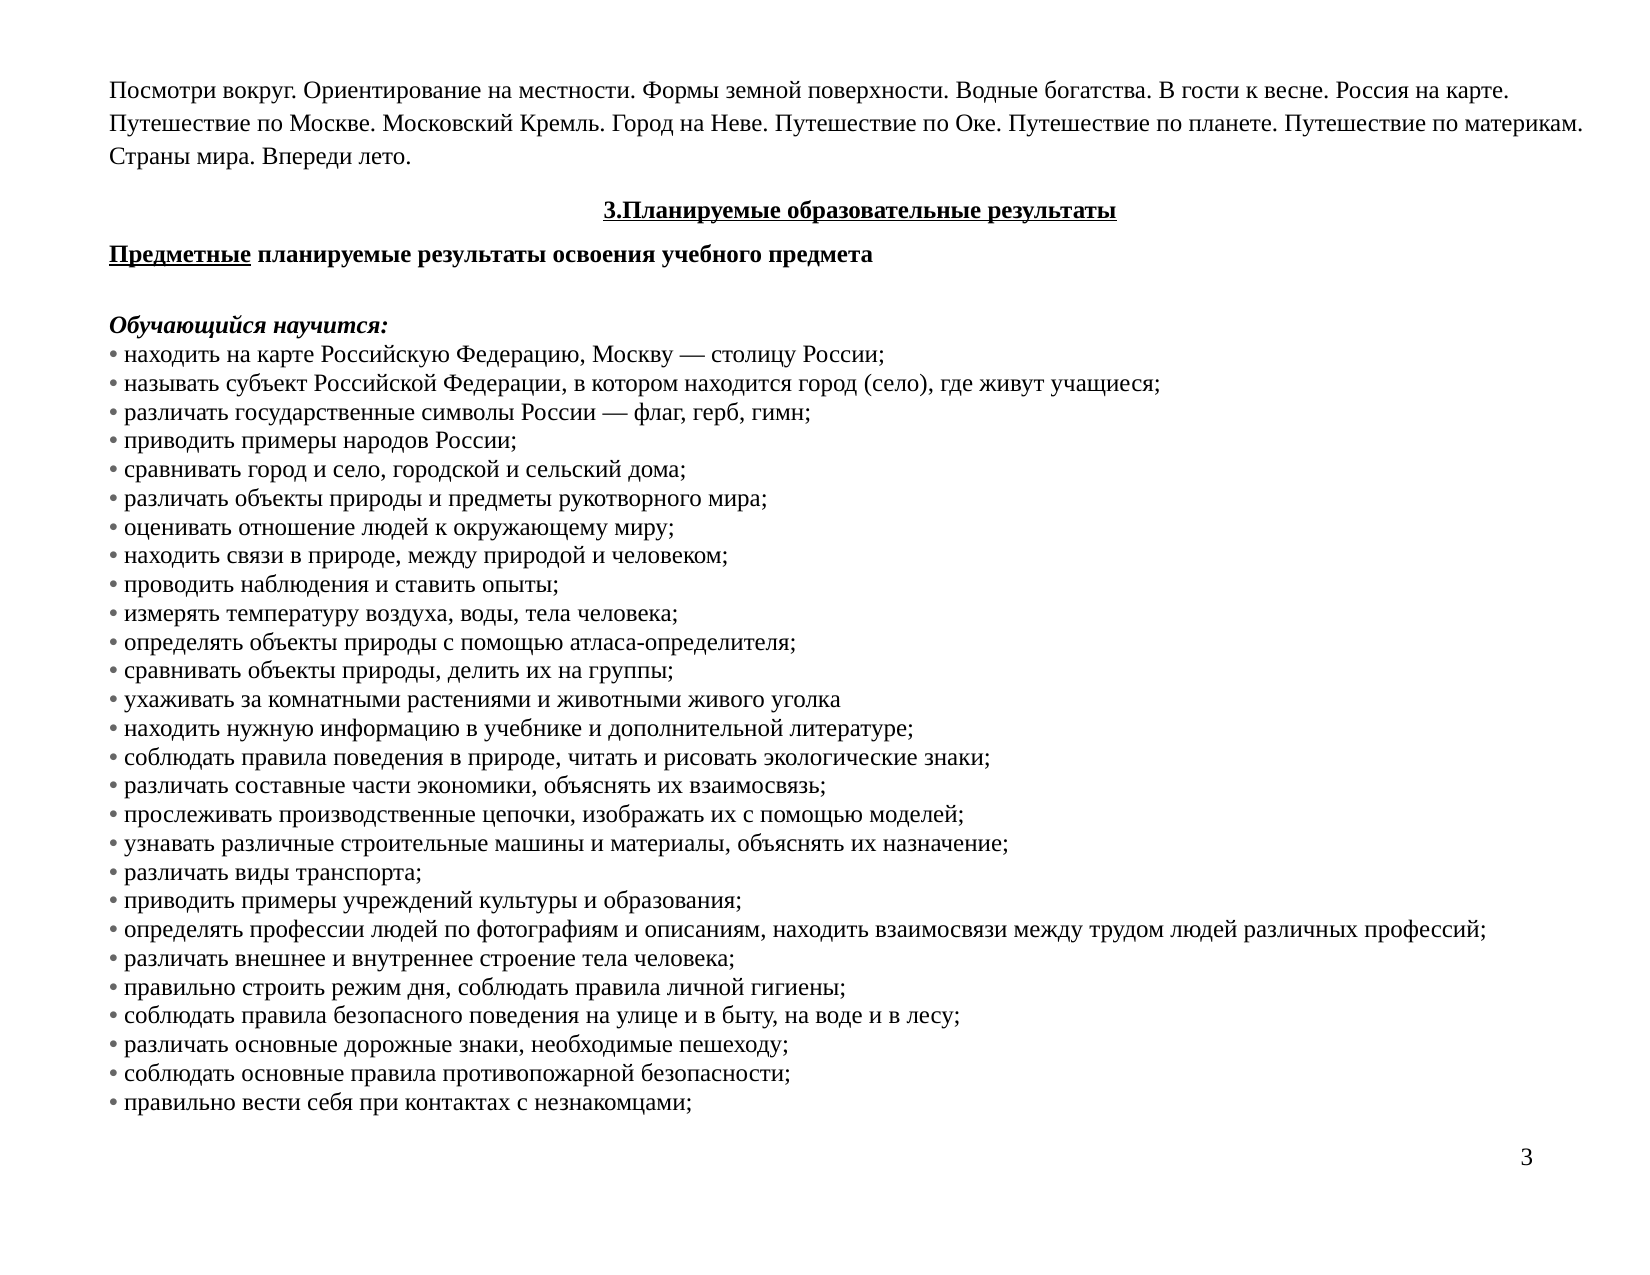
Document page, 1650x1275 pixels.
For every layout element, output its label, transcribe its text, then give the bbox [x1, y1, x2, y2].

table_cell Посмотри вокруг. Ориентирование на местности. Формы земной поверхности. Водные богатства. В гости к весне. Россия на карте. Путешествие по Москве. Московский Кремль. Город на Неве. Путешествие по Оке. Путешествие по планете. Путешествие по материкам. Страны мира. Впереди лето. 3.Планируемые образовательные результаты Предметные планируемые результаты освоения учебного предмета Обучающийся научится: • находить на карте Российскую Федерацию, Москву — столицу России; • называть субъект Российской Федерации, в котором находится город (село), где живут учащиеся; • различать государственные символы России — флаг, герб, гимн; • приводить примеры народов России; • сравнивать город и село, городской и сельский дома; • различать объекты природы и предметы рукотворного мира; • оценивать отношение людей к окружающему миру; • находить связи в природе, между природой и человеком; • проводить наблюдения и ставить опыты; • измерять температуру воздуха, воды, тела человека; • определять объекты природы с помощью атласа-определителя; • сравнивать объекты природы, делить их на группы; • ухаживать за комнатными растениями и животными живого уголка • находить нужную информацию в учебнике и дополнительной литературе; • соблюдать правила поведения в природе, читать и рисовать экологические знаки; • различать составные части экономики, объяснять их взаимосвязь; • прослеживать производственные цепочки, изображать их с помощью моделей; • узнавать различные строительные машины и материалы, объяснять их назначение; • различать виды транспорта; • приводить примеры учреждений культуры и образования; • определять профессии людей по фотографиям и описаниям, находить взаимосвязи между трудом людей различных профессий; • различать внешнее и внутреннее строение тела человека; • правильно строить режим дня, соблюдать правила личной гигиены; • соблюдать правила безопасного поведения на улице и в быту, на воде и в лесу; • различать основные дорожные знаки, необходимые пешеходу; • соблюдать основные правила противопожарной безопасности; • правильно вести себя при контактах с незнакомцами; [98, 75, 1603, 1116]
